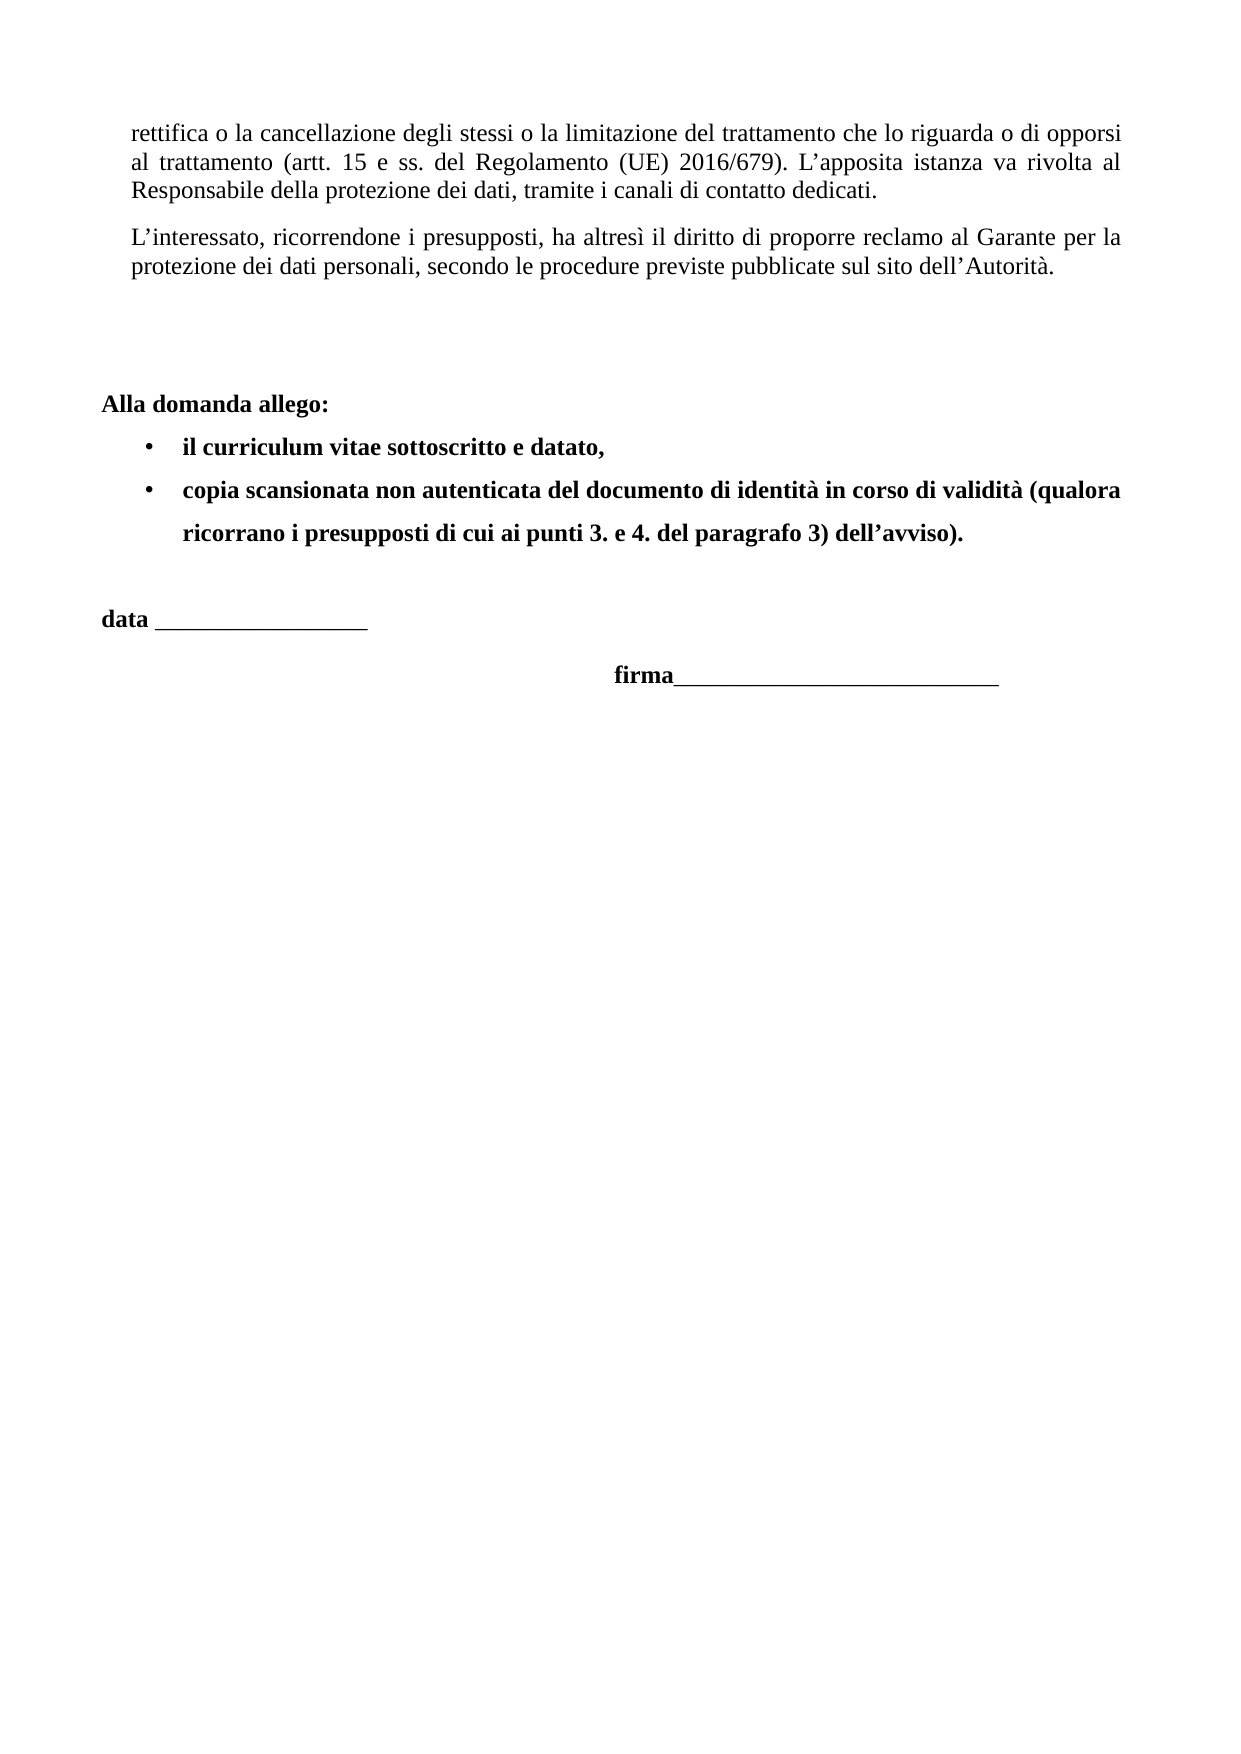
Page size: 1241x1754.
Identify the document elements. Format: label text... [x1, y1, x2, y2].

list copia scansionata non autenticata del documento di identità in corso di validità (qualora ricorrano i presupposti di cui ai punti 3. e 4. del paragrafo 3) dell’avviso). [145, 475, 1122, 547]
text data _________________ [101, 604, 1122, 633]
text Alla domanda allego: [101, 389, 1122, 417]
text firma__________________________ [101, 660, 1122, 689]
text rettifica o la cancellazione degli stessi o la limitazione del trattamento che lo riguarda o di opporsi al trattamento (artt. 15 e ss. del Regolamento (UE) 2016/679). L’apposita istanza va rivolta al Responsabile della protezione dei dati, tramite i canali di contatto dedicati. [131, 118, 1122, 204]
text L’interessato, ricorrendone i presupposti, ha altresì il diritto di proporre reclamo al Garante per la protezione dei dati personali, secondo le procedure previste pubblicate sul sito dell’Autorità. [131, 222, 1122, 279]
list il curriculum vitae sottoscritto e datato, [145, 432, 1122, 461]
